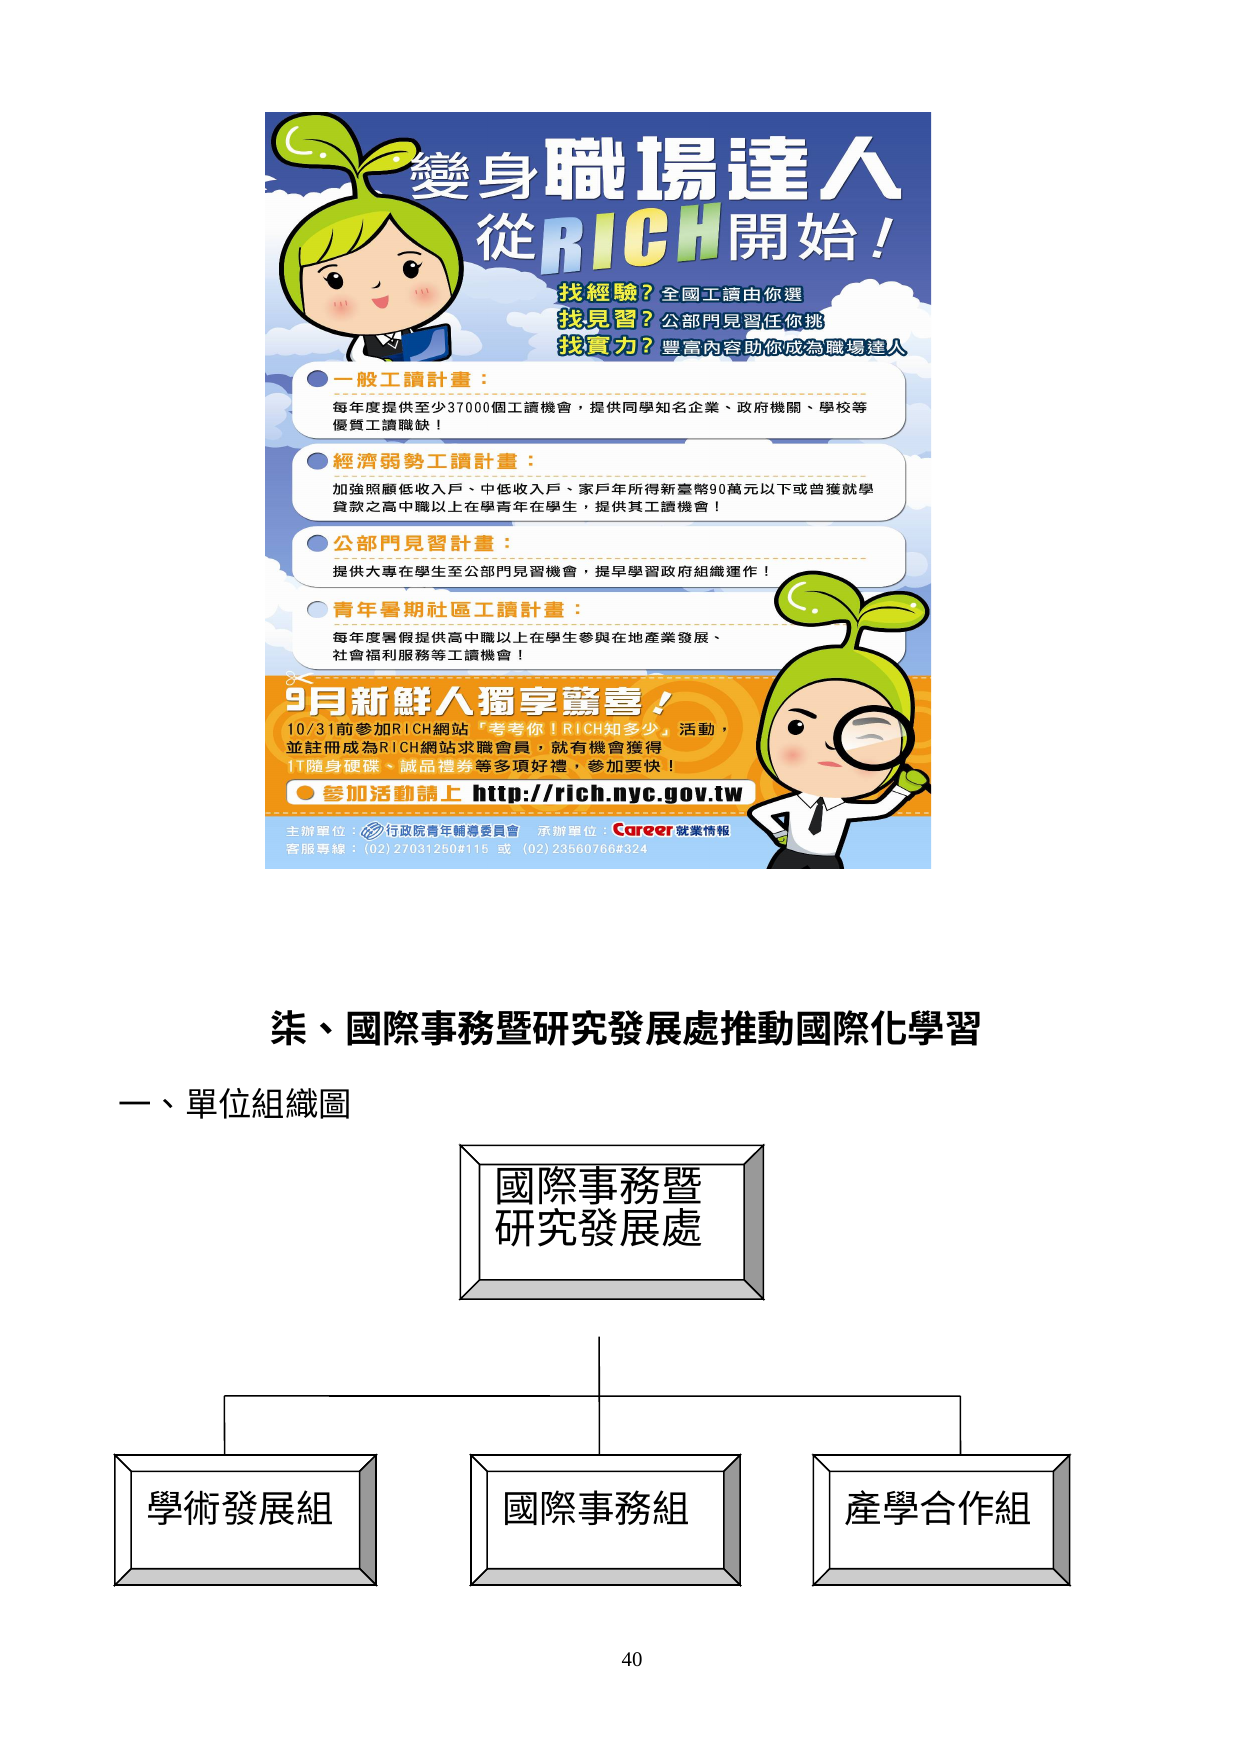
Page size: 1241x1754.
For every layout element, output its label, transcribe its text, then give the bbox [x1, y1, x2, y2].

text 一、單位組織圖 [118, 1064, 1134, 1139]
text 柒、國際事務暨研究發展處推動國際化學習 [118, 989, 1134, 1064]
picture [265, 112, 932, 869]
